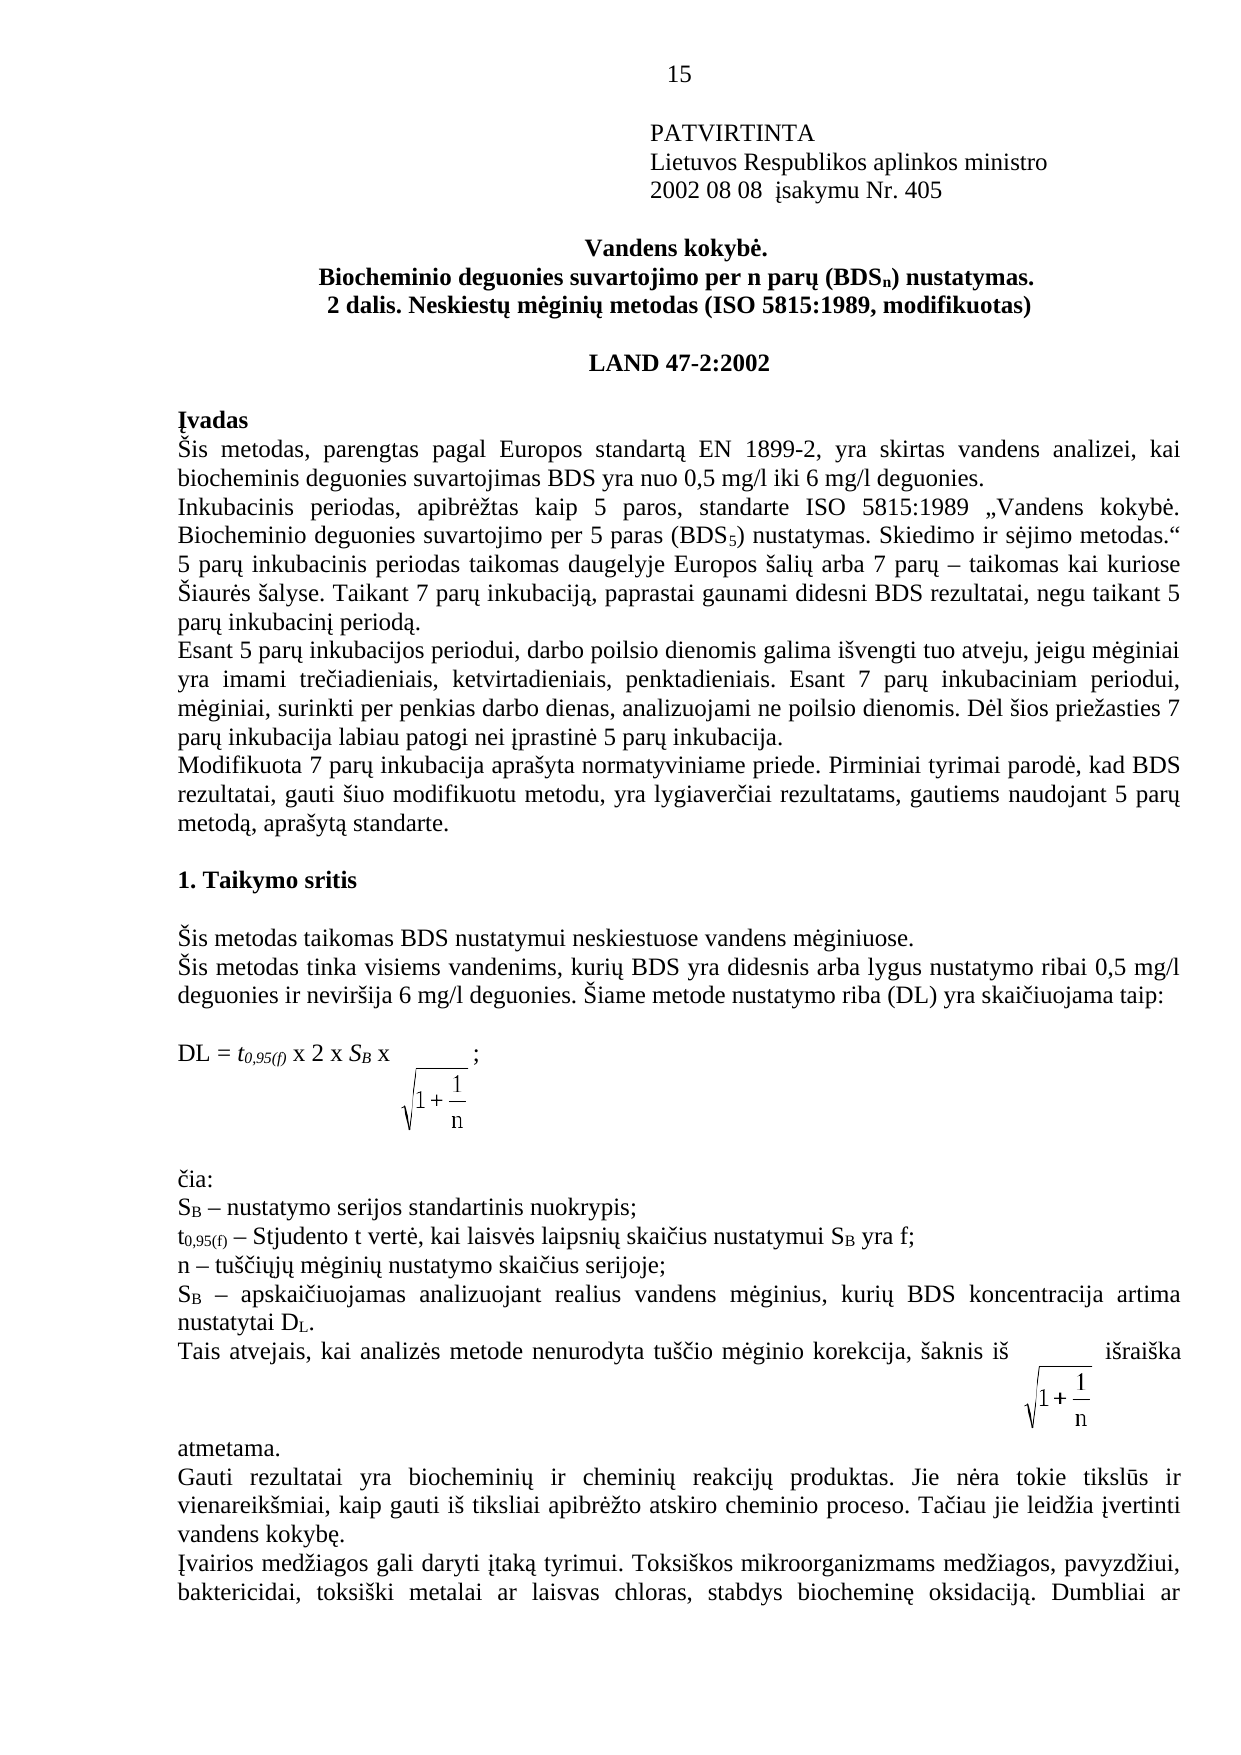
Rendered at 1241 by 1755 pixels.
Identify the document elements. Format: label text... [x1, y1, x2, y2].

text Šis metodas tinka visiems vandenims, kurių BDS yra didesnis arba lygus nustatymo ribai 0,5 mg/l deguonies ir neviršija 6 mg/l deguonies. Šiame metode nustatymo riba (DL) yra skaičiuojama taip: [177, 952, 1181, 1009]
text Tais atvejais, kai analizės metode nenurodyta tuščio mėginio korekcija, šaknis iš išraiška atmetama. [177, 1336, 1181, 1462]
text 2 dalis. Neskiestų mėginių metodas (ISO 5815:1989, modifikuotas) [177, 291, 1181, 319]
text Įvadas [177, 406, 1181, 434]
text Inkubacinis periodas, apibrėžtas kaip 5 paros, standarte ISO 5815:1989 „Vandens kokybė. Biocheminio deguonies suvartojimo per 5 paras (BDS5) nustatymas. Skiedimo ir sėjimo metodas.“ 5 parų inkubacinis periodas taikomas daugelyje Europos šalių arba 7 parų – taikomas kai kuriose Šiaurės šalyse. Taikant 7 parų inkubaciją, paprastai gaunami didesni BDS rezultatai, negu taikant 5 parų inkubacinį periodą. [177, 492, 1181, 636]
text čia: [177, 1164, 1181, 1192]
text Gauti rezultatai yra biocheminių ir cheminių reakcijų produktas. Jie nėra tokie tikslūs ir vienareikšmiai, kaip gauti iš tiksliai apibrėžto atskiro cheminio proceso. Tačiau jie leidžia įvertinti vandens kokybę. [177, 1462, 1181, 1548]
text PATVIRTINTA [177, 118, 1181, 147]
text DL = t0,95(f) x 2 x SB x ; [177, 1038, 1181, 1135]
text n – tuščiųjų mėginių nustatymo skaičius serijoje; [177, 1250, 1181, 1279]
text Įvairios medžiagos gali daryti įtaką tyrimui. Toksiškos mikroorganizmams medžiagos, pavyzdžiui, baktericidai, toksiški metalai ar laisvas chloras, stabdys biocheminę oksidaciją. Dumbliai ar [177, 1548, 1181, 1605]
text Šis metodas, parengtas pagal Europos standartą EN 1899-2, yra skirtas vandens analizei, kai biocheminis deguonies suvartojimas BDS yra nuo 0,5 mg/l iki 6 mg/l deguonies. [177, 434, 1181, 492]
text Šis metodas taikomas BDS nustatymui neskiestuose vandens mėginiuose. [177, 923, 1181, 952]
text Esant 5 parų inkubacijos periodui, darbo poilsio dienomis galima išvengti tuo atveju, jeigu mėginiai yra imami trečiadieniais, ketvirtadieniais, penktadieniais. Esant 7 parų inkubaciniam periodui, mėginiai, surinkti per penkias darbo dienas, analizuojami ne poilsio dienomis. Dėl šios priežasties 7 parų inkubacija labiau patogi nei įprastinė 5 parų inkubacija. [177, 636, 1181, 751]
text 1. Taikymo sritis [177, 866, 1181, 894]
text 2002 08 08 įsakymu Nr. 405 [177, 176, 1181, 204]
text Modifikuota 7 parų inkubacija aprašyta normatyviniame priede. Pirminiai tyrimai parodė, kad BDS rezultatai, gauti šiuo modifikuotu metodu, yra lygiaverčiai rezultatams, gautiems naudojant 5 parų metodą, aprašytą standarte. [177, 751, 1181, 837]
text SB – apskaičiuojamas analizuojant realius vandens mėginius, kurių BDS koncentracija artima nustatytai DL. [177, 1279, 1181, 1336]
text t0,95(f) – Stjudento t vertė, kai laisvės laipsnių skaičius nustatymui SB yra f; [177, 1221, 1181, 1250]
text SB – nustatymo serijos standartinis nuokrypis; [177, 1192, 1181, 1221]
text Vandens kokybė. [177, 233, 1181, 262]
text Biocheminio deguonies suvartojimo per n parų (BDSn) nustatymas. [177, 262, 1181, 291]
text Lietuvos Respublikos aplinkos ministro [177, 147, 1181, 176]
text LAND 47-2:2002 [177, 348, 1181, 377]
